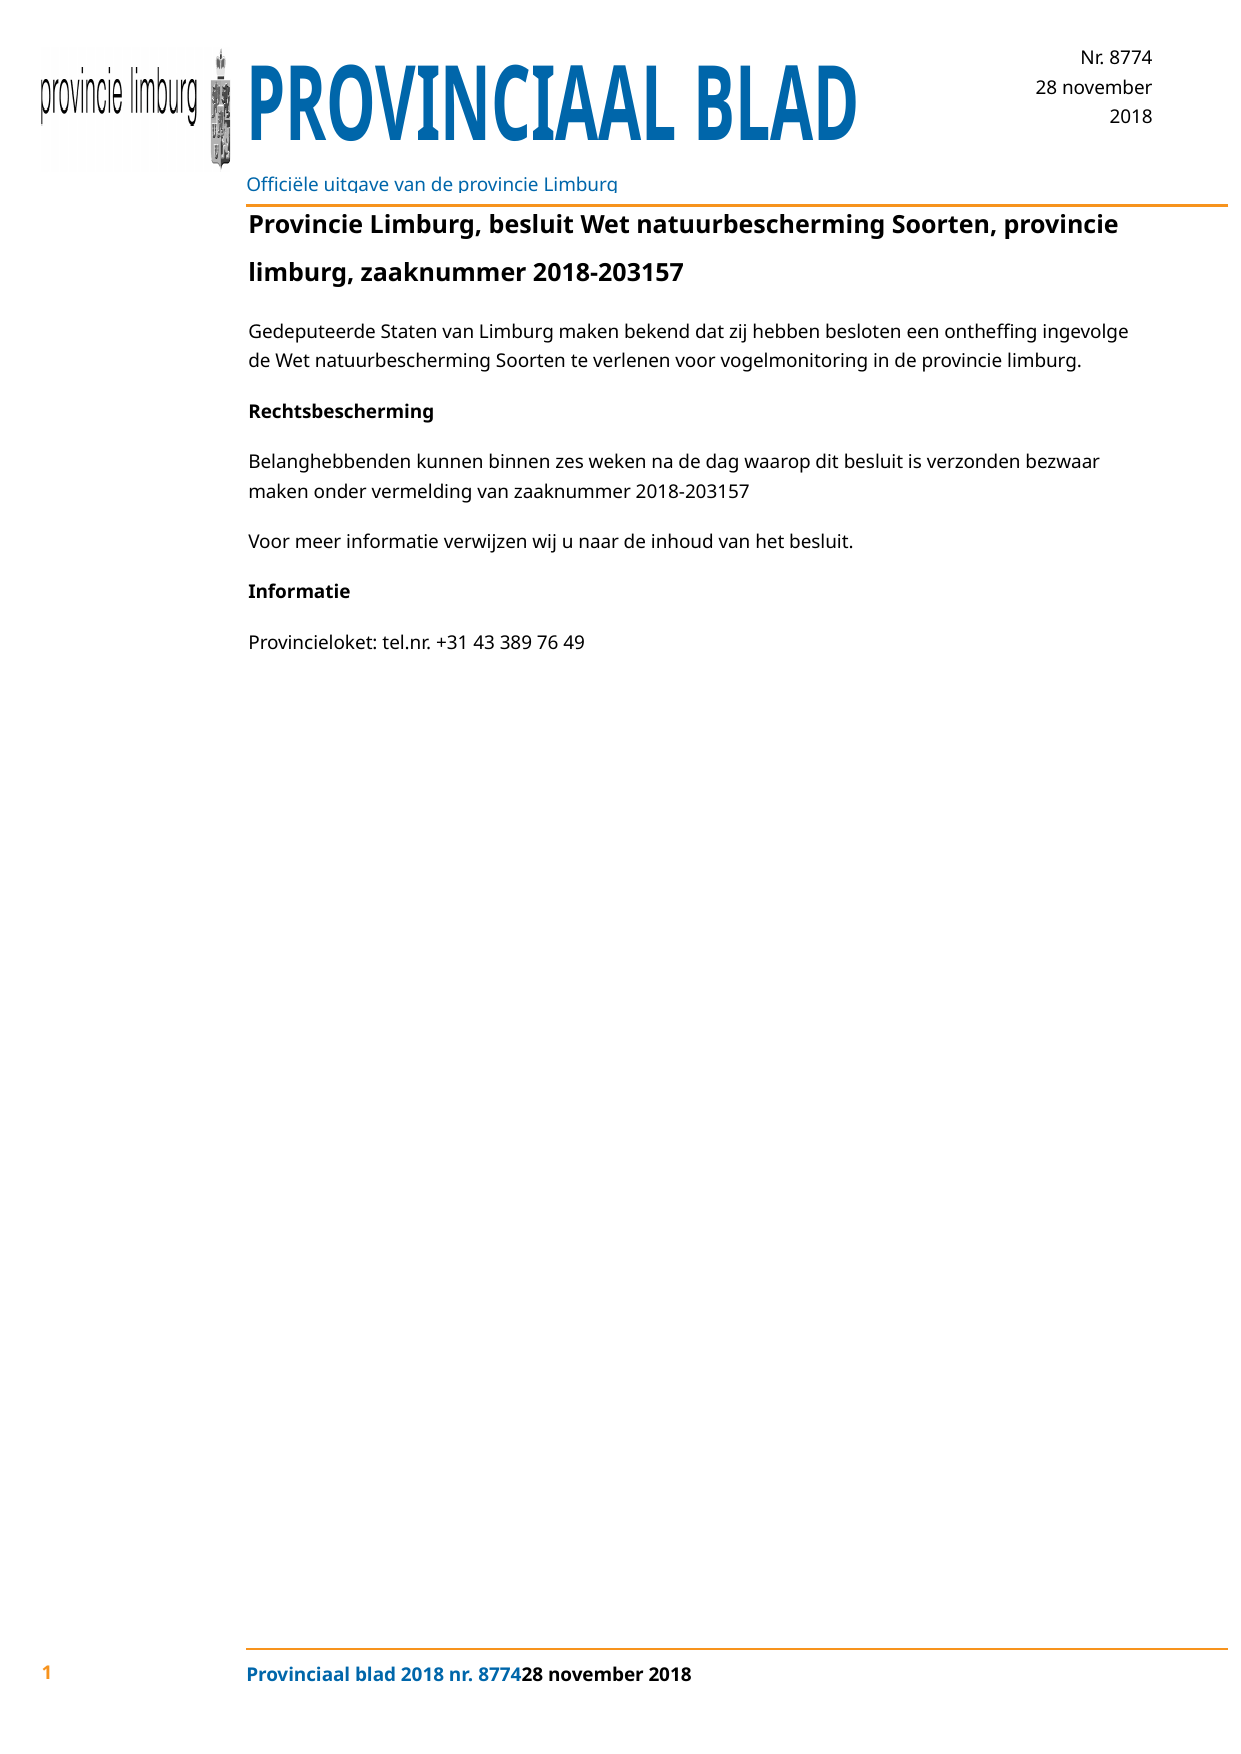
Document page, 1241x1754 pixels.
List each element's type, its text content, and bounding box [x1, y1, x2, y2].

text Informatie [248, 579, 1152, 604]
text Rechtsbescherming [248, 398, 1152, 424]
text Provincieloket: tel.nr. +31 43 389 76 49 [248, 629, 1152, 655]
picture [41, 47, 231, 172]
text Gedeputeerde Staten van Limburg maken bekend dat zij hebben besloten een ontheffing ingevolge de Wet natuurbescherming Soorten te verlenen voor vogelmonitoring in de provincie limburg. [248, 318, 1152, 373]
text Provincie Limburg, besluit Wet natuurbescherming Soorten, provincie limburg, zaaknummer 2018-203157 [248, 207, 1152, 288]
text Belanghebbenden kunnen binnen zes weken na de dag waarop dit besluit is verzonden bezwaar maken onder vermelding van zaaknummer 2018-203157 [248, 448, 1152, 504]
text Voor meer informatie verwijzen wij u naar de inhoud van het besluit. [248, 528, 1152, 554]
